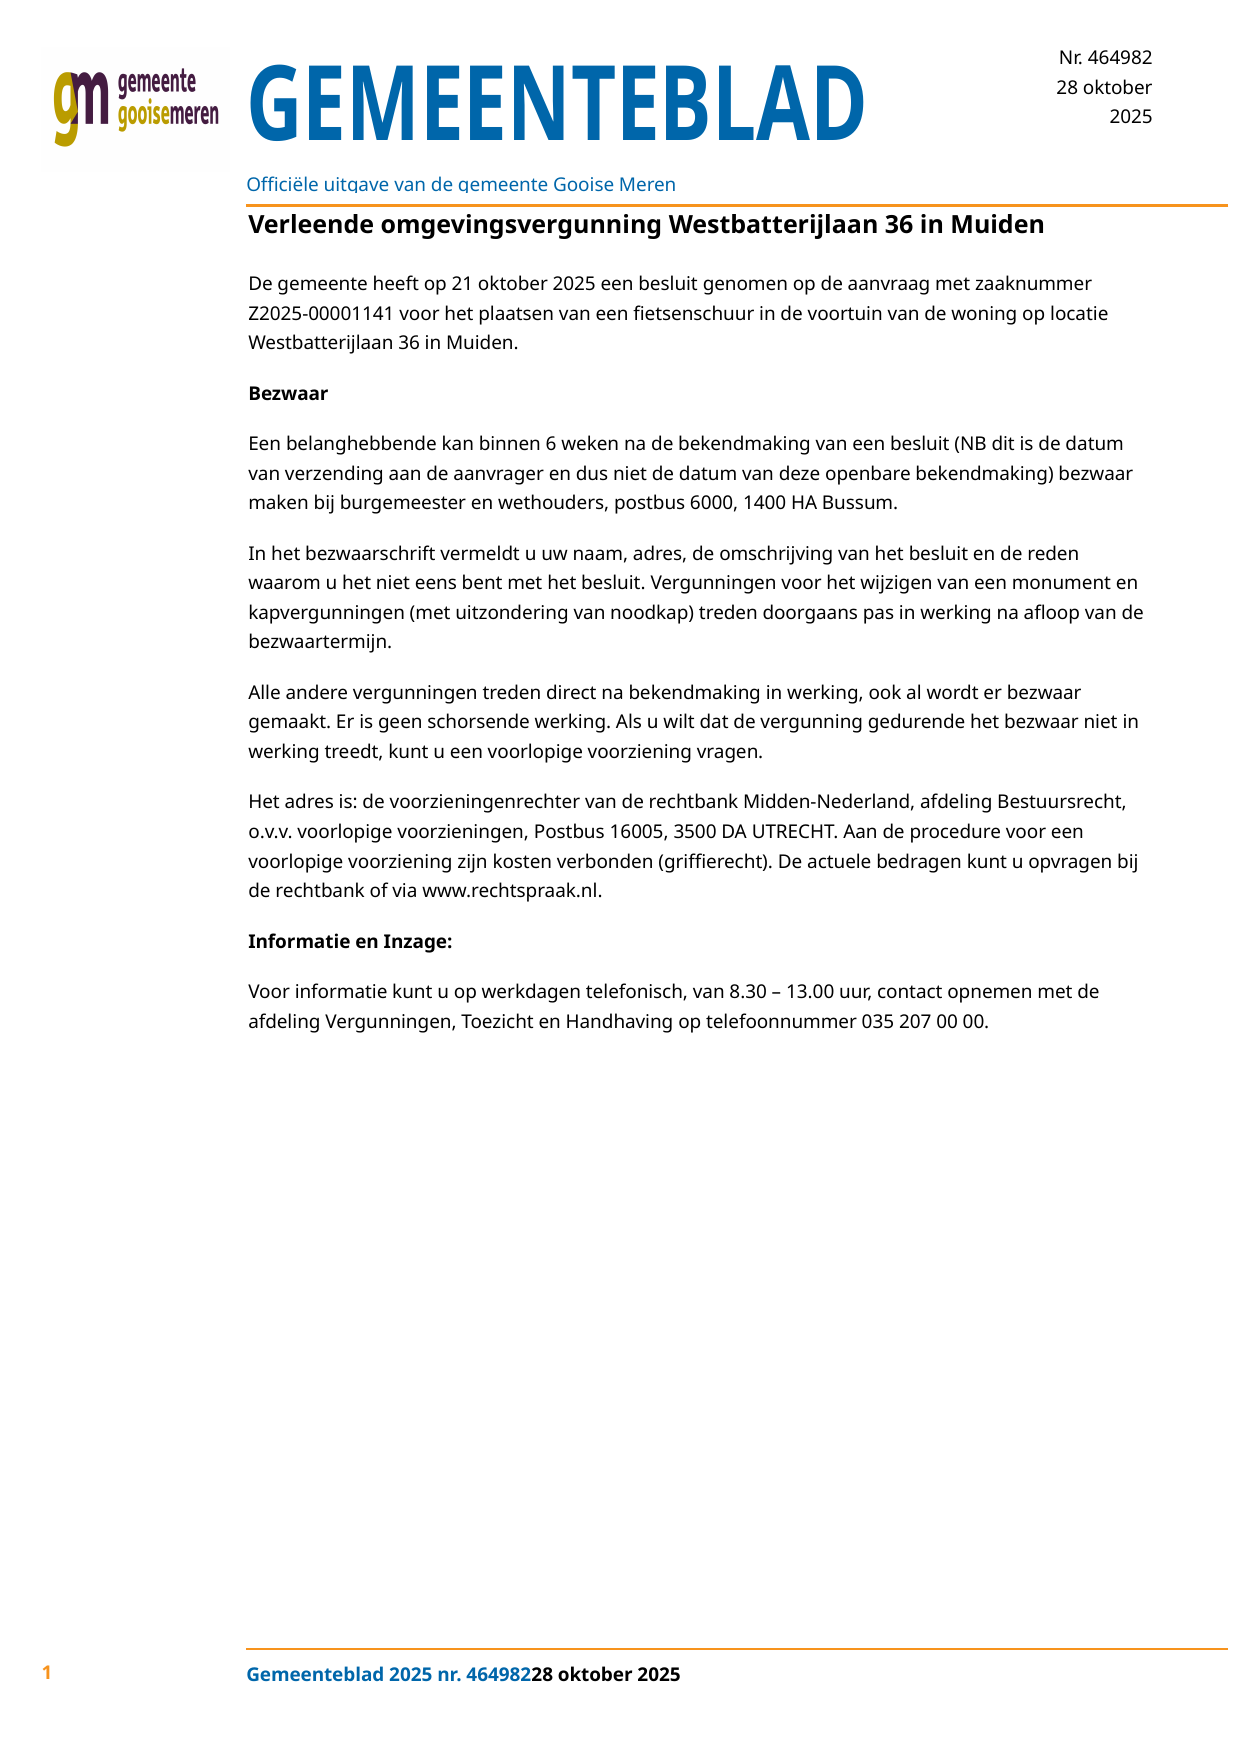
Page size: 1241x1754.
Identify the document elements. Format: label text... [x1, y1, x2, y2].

text De gemeente heeft op 21 oktober 2025 een besluit genomen op de aanvraag met zaaknummer Z2025-00001141 voor het plaatsen van een fietsenschuur in de voortuin van de woning op locatie Westbatterijlaan 36 in Muiden. [248, 270, 1152, 355]
text Alle andere vergunningen treden direct na bekendmaking in werking, ook al wordt er bezwaar gemaakt. Er is geen schorsende werking. Als u wilt dat de vergunning gedurende het bezwaar niet in werking treedt, kunt u een voorlopige voorziening vragen. [248, 679, 1152, 764]
text Het adres is: de voorzieningenrechter van de rechtbank Midden-Nederland, afdeling Bestuursrecht, o.v.v. voorlopige voorzieningen, Postbus 16005, 3500 DA UTRECHT. Aan de procedure voor een voorlopige voorziening zijn kosten verbonden (griffierecht). De actuele bedragen kunt u opvragen bij de rechtbank of via www.rechtspraak.nl. [248, 789, 1152, 903]
text Voor informatie kunt u op werkdagen telefonisch, van 8.30 – 13.00 uur, contact opnemen met de afdeling Vergunningen, Toezicht en Handhaving op telefoonnummer 035 207 00 00. [248, 978, 1152, 1033]
text In het bezwaarschrift vermeldt u uw naam, adres, de omschrijving van het besluit en de reden waarom u het niet eens bent met het besluit. Vergunningen voor het wijzigen van een monument en kapvergunningen (met uitzondering van noodkap) treden doorgaans pas in werking na afloop van de bezwaartermijn. [248, 540, 1152, 654]
text Bezwaar [248, 380, 1152, 406]
text Verleende omgevingsvergunning Westbatterijlaan 36 in Muiden [248, 207, 1152, 241]
picture [41, 47, 231, 172]
text Informatie en Inzage: [248, 928, 1152, 953]
text Een belanghebbende kan binnen 6 weken na de bekendmaking van een besluit (NB dit is de datum van verzending aan de aanvrager en dus niet de datum van deze openbare bekendmaking) bezwaar maken bij burgemeester en wethouders, postbus 6000, 1400 HA Bussum. [248, 430, 1152, 515]
